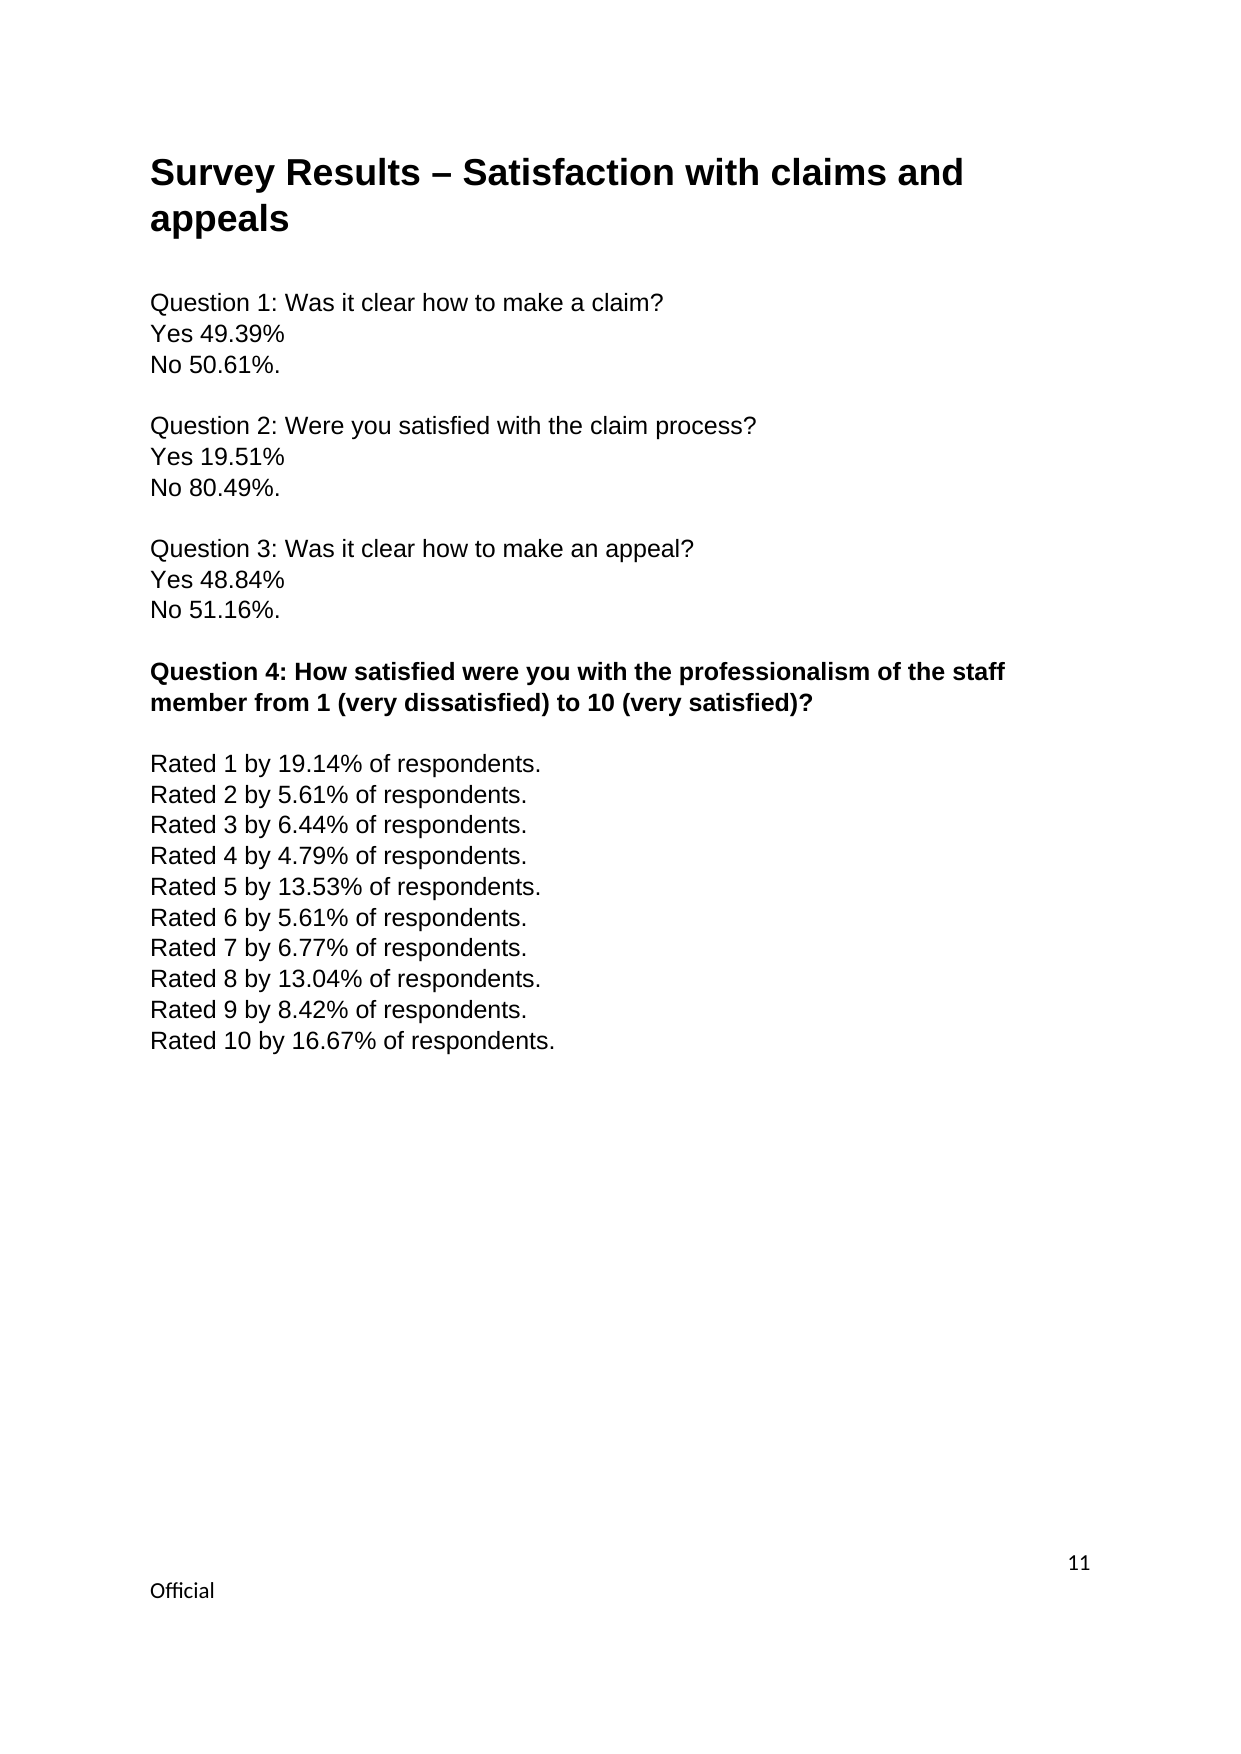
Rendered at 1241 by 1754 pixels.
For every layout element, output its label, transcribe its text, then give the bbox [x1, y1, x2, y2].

text Rated 1 by 19.14% of respondents. [150, 749, 1090, 778]
text Yes 49.39% [150, 319, 1090, 348]
text Rated 7 by 6.77% of respondents. [150, 933, 1090, 962]
text Question 1: Was it clear how to make a claim? [150, 288, 1090, 317]
text Rated 3 by 6.44% of respondents. [150, 811, 1090, 839]
text Rated 9 by 8.42% of respondents. [150, 995, 1090, 1024]
text Yes 48.84% [150, 565, 1090, 593]
text Rated 8 by 13.04% of respondents. [150, 964, 1090, 993]
text Rated 10 by 16.67% of respondents. [150, 1026, 1090, 1054]
text No 80.49%. [150, 472, 1090, 501]
text No 51.16%. [150, 595, 1090, 624]
text Rated 4 by 4.79% of respondents. [150, 841, 1090, 870]
text Rated 5 by 13.53% of respondents. [150, 872, 1090, 901]
text Yes 19.51% [150, 442, 1090, 471]
text Survey Results – Satisfaction with claims and appeals [150, 150, 1090, 239]
text Question 3: Was it clear how to make an appeal? [150, 534, 1090, 563]
text Rated 6 by 5.61% of respondents. [150, 903, 1090, 931]
text No 50.61%. [150, 349, 1090, 378]
text Question 4: How satisfied were you with the professionalism of the staff member from 1 (very dissatisfied) to 10 (very satisfied)? [150, 657, 1090, 716]
text Question 2: Were you satisfied with the claim process? [150, 411, 1090, 440]
text Rated 2 by 5.61% of respondents. [150, 780, 1090, 808]
